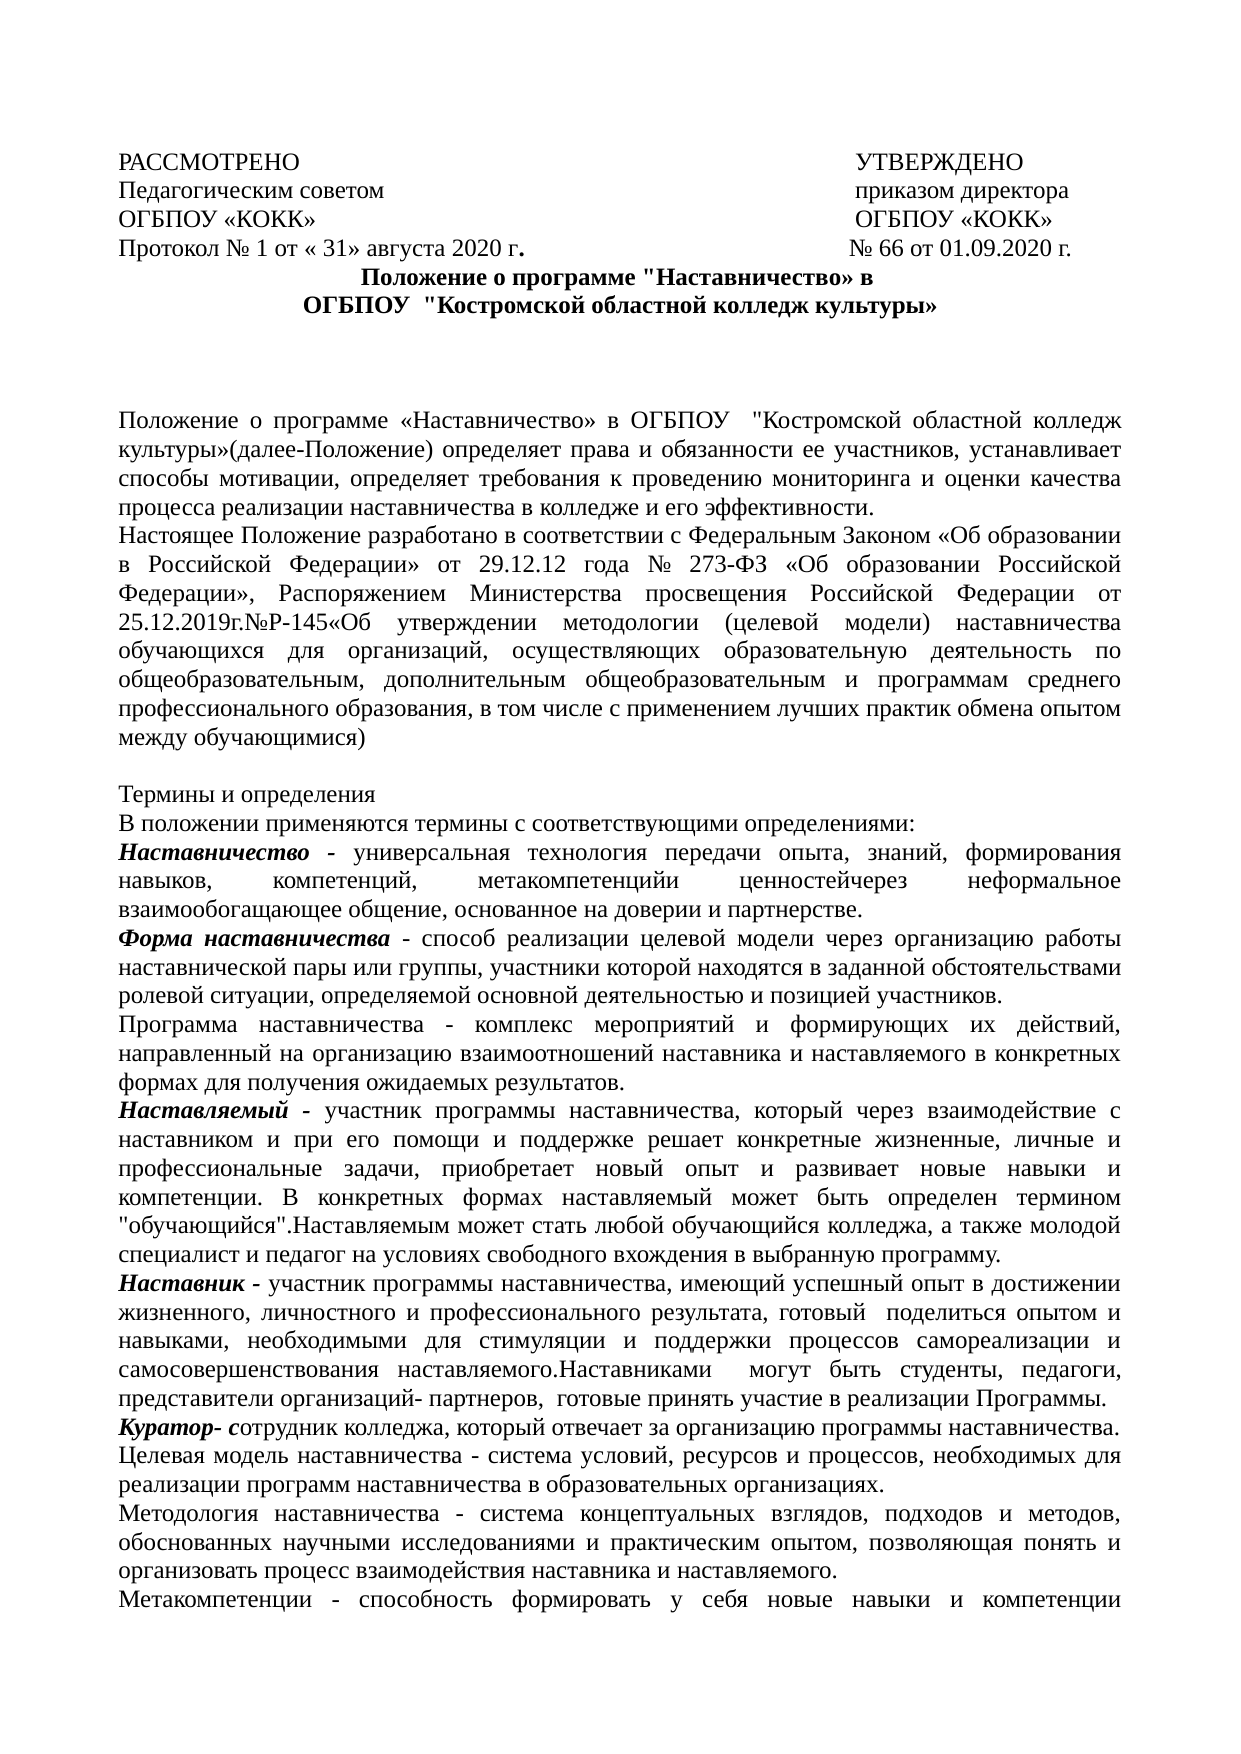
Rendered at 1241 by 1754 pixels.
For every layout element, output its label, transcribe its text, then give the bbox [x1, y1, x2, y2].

text Форма наставничества - способ реализации целевой модели через организацию работы наставнической пары или группы, участники которой находятся в заданной обстоятельствами ролевой ситуации, определяемой основной деятельностью и позицией участников. [118, 923, 1122, 1009]
text Программа наставничества - комплекс мероприятий и формирующих их действий, направленный на организацию взаимоотношений наставника и наставляемого в конкретных формах для получения ожидаемых результатов. [118, 1009, 1122, 1096]
text Настоящее Положение разработано в соответствии с Федеральным Законом «Об образовании в Российской Федерации» от 29.12.12 года № 273-ФЗ «Об образовании Российской Федерации», Распоряжением Министерства просвещения Российской Федерации от 25.12.2019г.№Р-145«Об утверждении методологии (целевой модели) наставничества обучающихся для организаций, осуществляющих образовательную деятельность по общеобразовательным, дополнительным общеобразовательным и программам среднего профессионального образования, в том числе с применением лучших практик обмена опытом между обучающимися) [118, 521, 1122, 751]
text ОГБПОУ "Костромской областной колледж культуры» [118, 291, 1122, 319]
text Наставничество - универсальная технология передачи опыта, знаний, формирования навыков, компетенций, метакомпетенцийи ценностейчерез неформальное взаимообогащающее общение, основанное на доверии и партнерстве. [118, 837, 1122, 923]
text Положение о программе "Наставничество» в [118, 262, 1122, 291]
text Целевая модель наставничества - система условий, ресурсов и процессов, необходимых для реализации программ наставничества в образовательных организациях. [118, 1441, 1122, 1498]
text Куратор- сотрудник колледжа, который отвечает за организацию программы наставничества. [118, 1412, 1122, 1441]
table_header РАССМОТРЕНО Педагогическим советом ОГБПОУ «КОКК» Протокол № 1 от « 31» августа 2020 г. [107, 147, 593, 262]
text Термины и определения [118, 779, 1122, 808]
table_header УТВЕРЖДЕНО приказом директора ОГБПОУ «КОКК» № 66 от 01.09.2020 г. [594, 147, 1140, 262]
text Положение о программе «Наставничество» в ОГБПОУ "Костромской областной колледж культуры»(далее-Положение) определяет права и обязанности ее участников, устанавливает способы мотивации, определяет требования к проведению мониторинга и оценки качества процесса реализации наставничества в колледже и его эффективности. [118, 406, 1122, 521]
text Метакомпетенции - способность формировать у себя новые навыки и компетенции [118, 1584, 1122, 1613]
text Методология наставничества - система концептуальных взглядов, подходов и методов, обоснованных научными исследованиями и практическим опытом, позволяющая понять и организовать процесс взаимодействия наставника и наставляемого. [118, 1498, 1122, 1584]
text Наставляемый - участник программы наставничества, который через взаимодействие с наставником и при его помощи и поддержке решает конкретные жизненные, личные и профессиональные задачи, приобретает новый опыт и развивает новые навыки и компетенции. В конкретных формах наставляемый может быть определен термином "обучающийся".Наставляемым может стать любой обучающийся колледжа, а также молодой специалист и педагог на условиях свободного вхождения в выбранную программу. [118, 1096, 1122, 1268]
text Наставник - участник программы наставничества, имеющий успешный опыт в достижении жизненного, личностного и профессионального результата, готовый поделиться опытом и навыками, необходимыми для стимуляции и поддержки процессов самореализации и самосовершенствования наставляемого.Наставниками могут быть студенты, педагоги, представители организаций- партнеров, готовые принять участие в реализации Программы. [118, 1268, 1122, 1412]
text В положении применяются термины с соответствующими определениями: [118, 808, 1122, 837]
